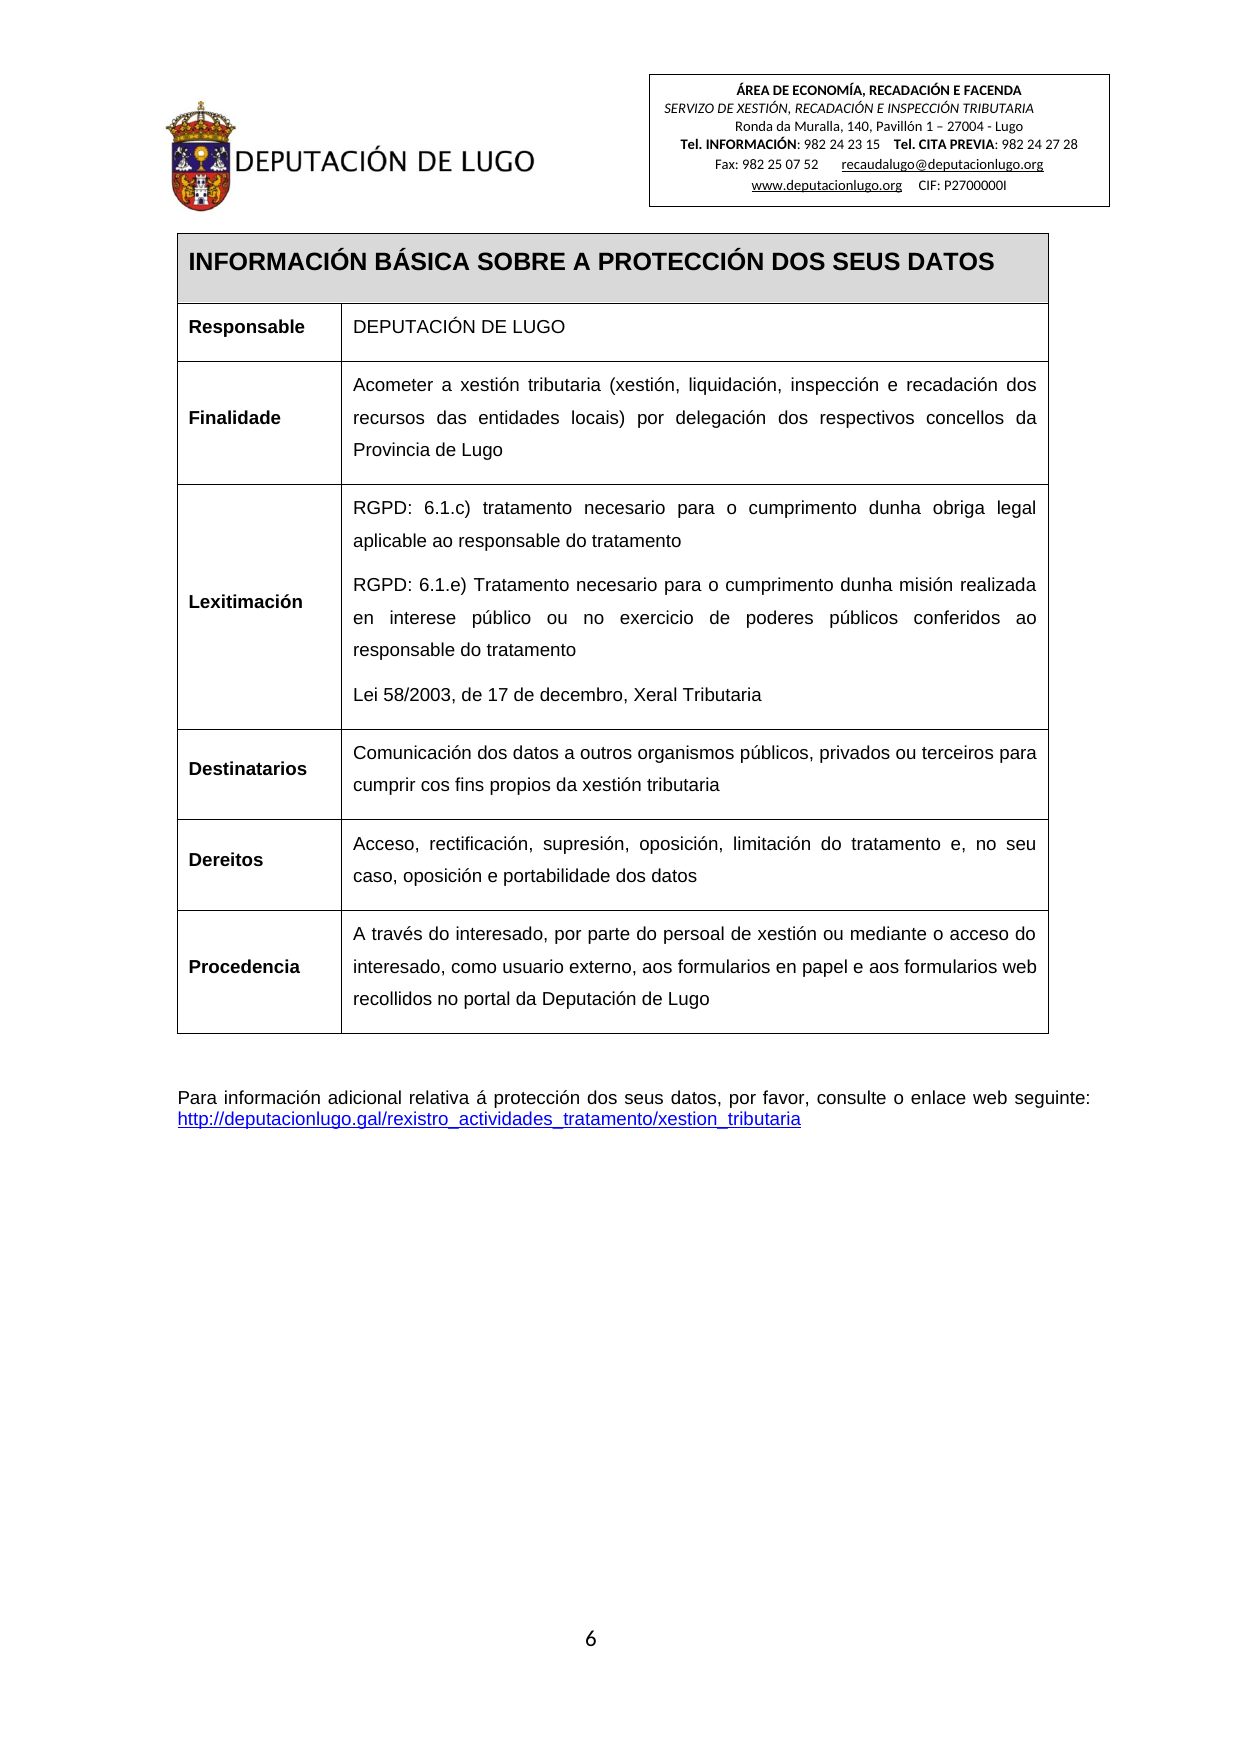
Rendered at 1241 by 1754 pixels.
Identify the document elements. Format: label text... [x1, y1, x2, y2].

table_cell Comunicación dos datos a outros organismos públicos, privados ou terceiros para cumprir cos fins propios da xestión tributaria [342, 730, 1048, 819]
table_cell DEPUTACIÓN DE LUGO [342, 304, 1048, 361]
table_cell RGPD: 6.1.c) tratamento necesario para o cumprimento dunha obriga legal aplicable ao responsable do tratamento RGPD: 6.1.e) Tratamento necesario para o cumprimento dunha misión realizada en interese público ou no exercicio de poderes públicos conferidos ao responsable do tratamento Lei 58/2003, de 17 de decembro, Xeral Tributaria [342, 485, 1048, 728]
table_cell Destinatarios [178, 730, 341, 819]
table_cell Acometer a xestión tributaria (xestión, liquidación, inspección e recadación dos recursos das entidades locais) por delegación dos respectivos concellos da Provincia de Lugo [342, 362, 1048, 484]
table_cell Finalidade [178, 362, 341, 484]
table_cell Acceso, rectificación, supresión, oposición, limitación do tratamento e, no seu caso, oposición e portabilidade dos datos [342, 820, 1048, 910]
table_header INFORMACIÓN BÁSICA SOBRE A PROTECCIÓN DOS SEUS DATOS [178, 234, 1048, 302]
table_cell Procedencia [178, 911, 341, 1033]
text Para información adicional relativa á protección dos seus datos, por favor, consulte o enlace web seguinte: http://deputacionlugo.gal/rexistro_actividades_tratamento/xestion_tributaria [177, 1087, 1092, 1130]
table_cell A través do interesado, por parte do persoal de xestión ou mediante o acceso do interesado, como usuario externo, aos formularios en papel e aos formularios web recollidos no portal da Deputación de Lugo [342, 911, 1048, 1033]
table_cell Responsable [178, 304, 341, 361]
table_cell Dereitos [178, 820, 341, 910]
picture [162, 98, 543, 218]
table_cell Lexitimación [178, 485, 341, 728]
